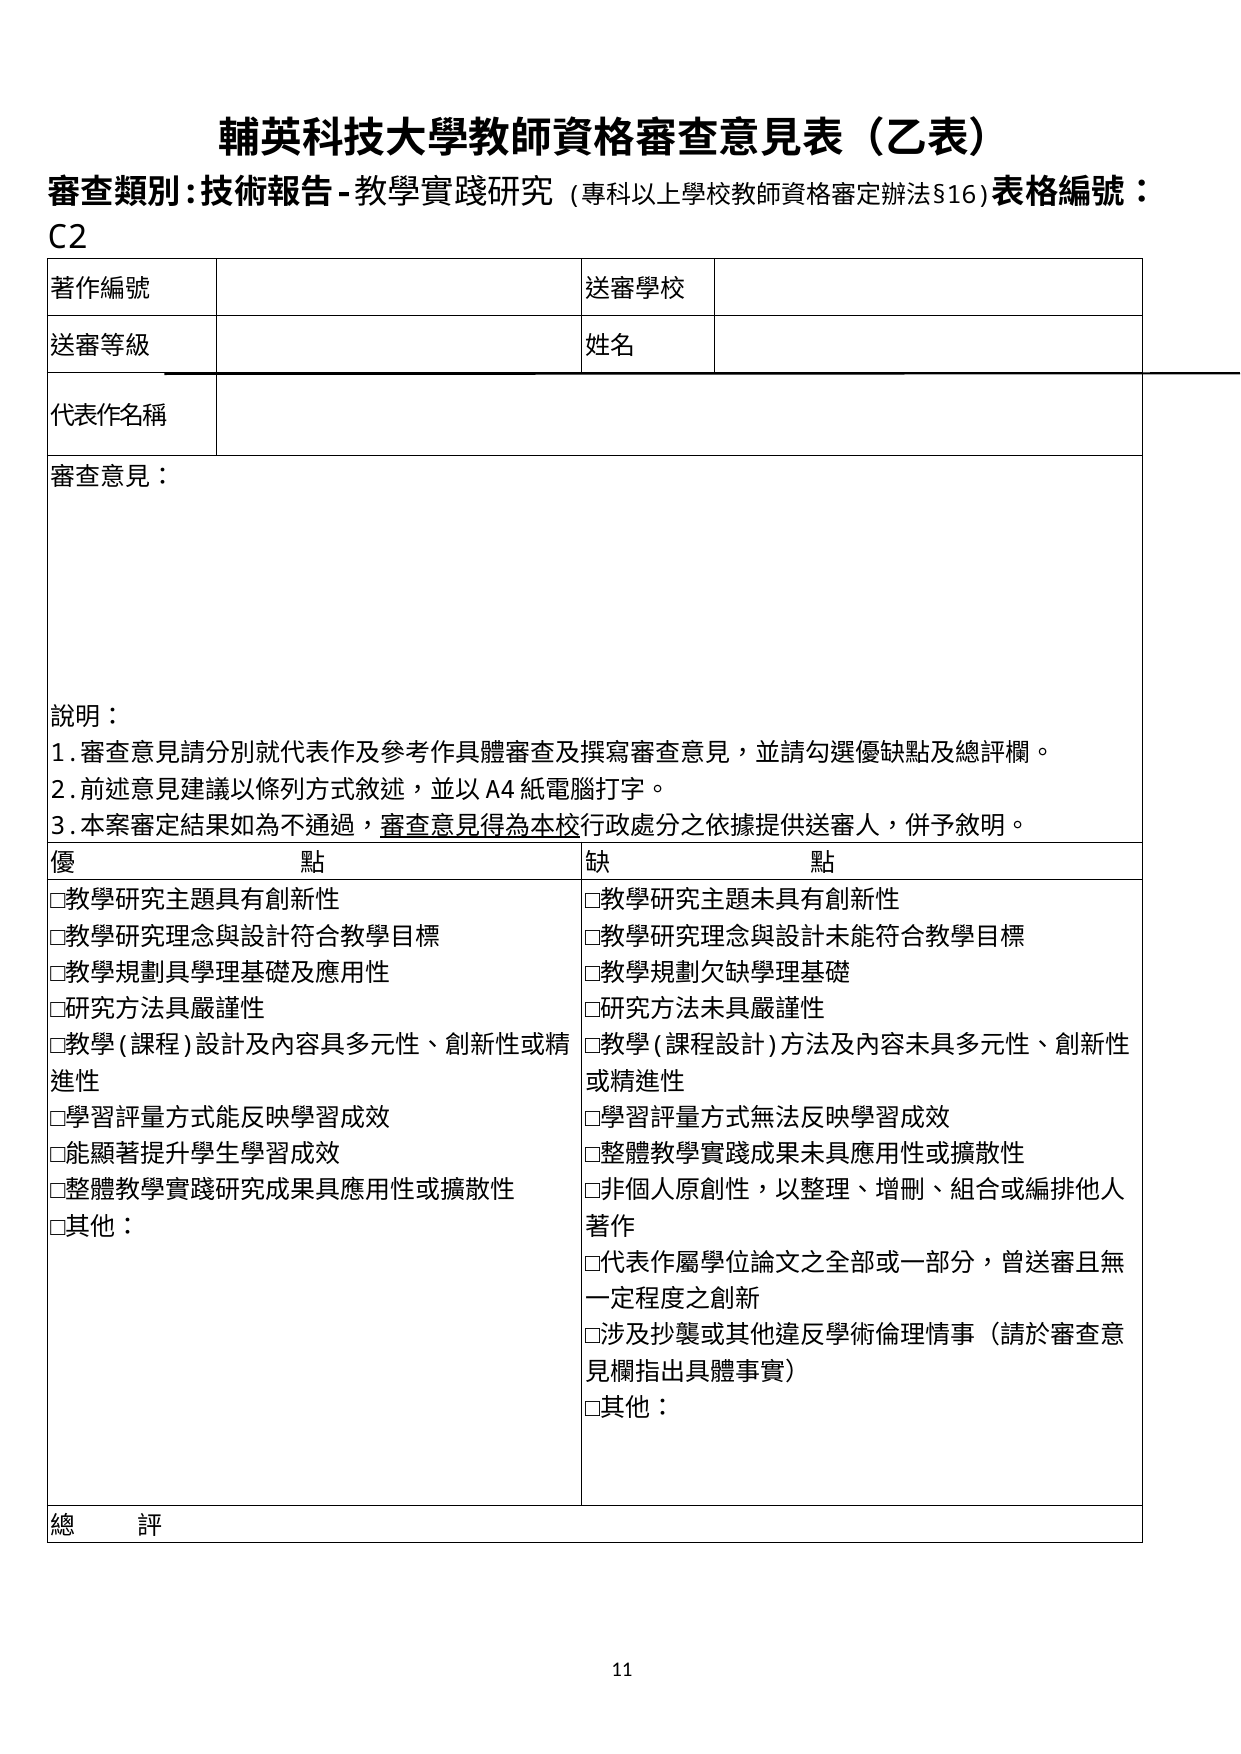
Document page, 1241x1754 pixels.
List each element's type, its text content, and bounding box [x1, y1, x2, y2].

text 輔英科技大學教師資格審查意見表（乙表） [47, 104, 1181, 164]
table_cell 代表作名稱 [48, 373, 216, 455]
table_cell □教學研究主題具有創新性 □教學研究理念與設計符合教學目標 □教學規劃具學理基礎及應用性 □研究方法具嚴謹性 □教學(課程)設計及內容具多元性、創新性或精進性 □學習評量方式能反映學習成效 □能顯著提升學生學習成效 □整體教學實踐研究成果具應用性或擴散性 □其他： [48, 880, 581, 1505]
table_cell 優 點 [48, 843, 581, 879]
table_cell 送審等級 [48, 316, 216, 372]
table_cell 姓名 [582, 316, 714, 372]
table_cell 審查意見： 說明： 1.審查意見請分別就代表作及參考作具體審查及撰寫審查意見，並請勾選優缺點及總評欄。 2.前述意見建議以條列方式敘述，並以A4紙電腦打字。 3.本案審定結果如為不通過，審查意見得為本校行政處分之依據提供送審人，併予敘明。 [48, 456, 1142, 842]
table_cell [217, 316, 581, 372]
table_cell [217, 375, 1142, 455]
text 審查類別:技術報告-教學實踐研究 (專科以上學校教師資格審定辦法§16)表格編號：C2 [47, 164, 1181, 258]
table_cell 缺 點 [582, 843, 1142, 879]
table_cell □教學研究主題未具有創新性 □教學研究理念與設計未能符合教學目標 □教學規劃欠缺學理基礎 □研究方法未具嚴謹性 □教學(課程設計)方法及內容未具多元性、創新性或精進性 □學習評量方式無法反映學習成效 □整體教學實踐成果未具應用性或擴散性 □非個人原創性，以整理、增刪、組合或編排他人著作 □代表作屬學位論文之全部或一部分，曾送審且無一定程度之創新 □涉及抄襲或其他違反學術倫理情事（請於審查意見欄指出具體事實） □其他： [582, 880, 1142, 1505]
table_header [217, 259, 581, 315]
table_cell [715, 316, 1142, 372]
table_cell 總 評 [48, 1506, 1142, 1542]
table_header 著作編號 [48, 259, 216, 315]
table_header [715, 259, 1142, 315]
table_header 送審學校 [582, 259, 714, 315]
